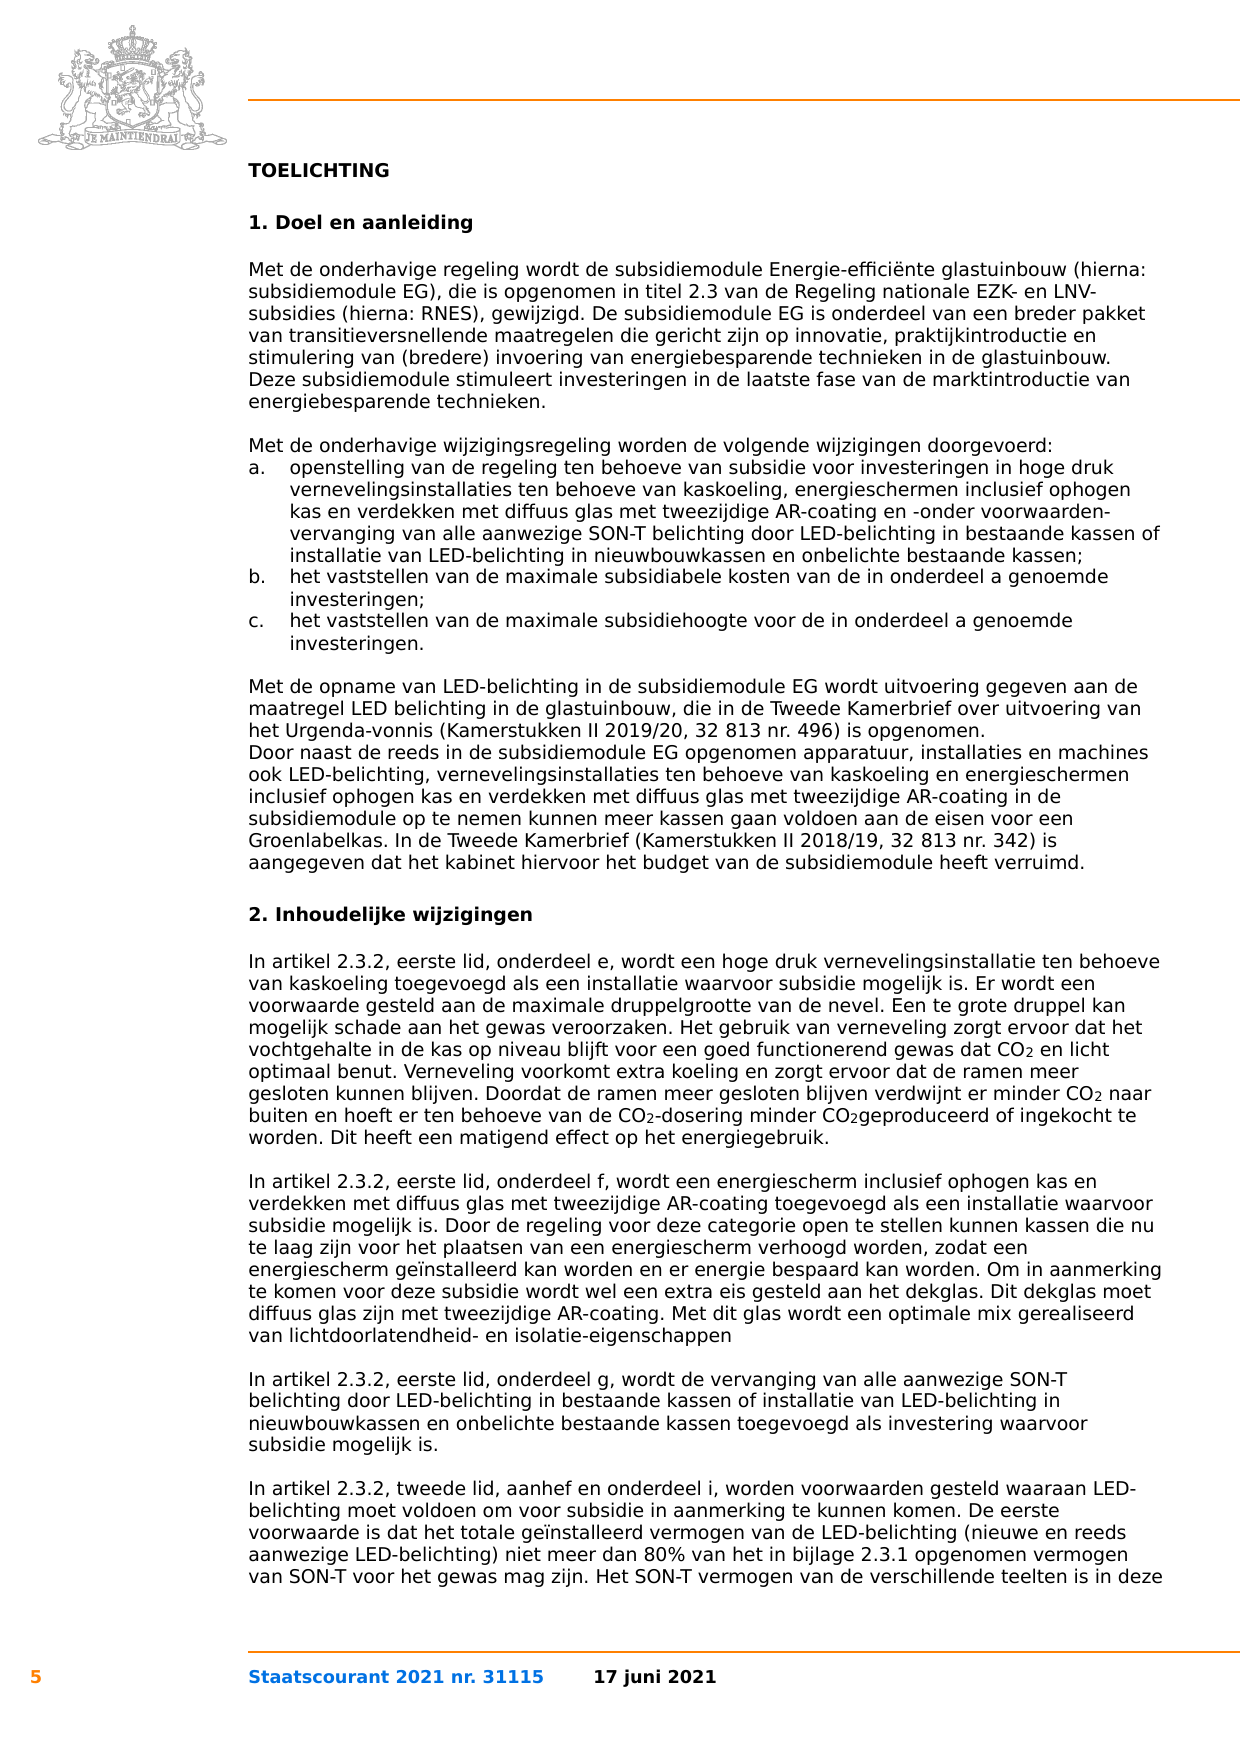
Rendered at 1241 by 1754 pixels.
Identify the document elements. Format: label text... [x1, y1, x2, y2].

subtitle 1. Doel en aanleiding [248, 212, 1163, 234]
text b. het vaststellen van de maximale subsidiabele kosten van de in onderdeel a genoemde investeringen; [248, 566, 1163, 610]
text Met de opname van LED-belichting in de subsidiemodule EG wordt uitvoering gegeven aan de maatregel LED belichting in de glastuinbouw, die in de Tweede Kamerbrief over uitvoering van het Urgenda-vonnis (Kamerstukken II 2019/20, 32 813 nr. 496) is opgenomen. [248, 676, 1163, 742]
text In artikel 2.3.2, eerste lid, onderdeel f, wordt een energiescherm inclusief ophogen kas en verdekken met diffuus glas met tweezijdige AR-coating toegevoegd als een installatie waarvoor subsidie mogelijk is. Door de regeling voor deze categorie open te stellen kunnen kassen die nu te laag zijn voor het plaatsen van een energiescherm verhoogd worden, zodat een energiescherm geïnstalleerd kan worden en er energie bespaard kan worden. Om in aanmerking te komen voor deze subsidie wordt wel een extra eis gesteld aan het dekglas. Dit dekglas moet diffuus glas zijn met tweezijdige AR-coating. Met dit glas wordt een optimale mix gerealiseerd van lichtdoorlatendheid- en isolatie-eigenschappen [248, 1171, 1163, 1347]
text In artikel 2.3.2, eerste lid, onderdeel e, wordt een hoge druk vernevelingsinstallatie ten behoeve van kaskoeling toegevoegd als een installatie waarvoor subsidie mogelijk is. Er wordt een voorwaarde gesteld aan de maximale druppelgrootte van de nevel. Een te grote druppel kan mogelijk schade aan het gewas veroorzaken. Het gebruik van verneveling zorgt ervoor dat het vochtgehalte in de kas op niveau blijft voor een goed functionerend gewas dat CO2 en licht optimaal benut. Verneveling voorkomt extra koeling en zorgt ervoor dat de ramen meer gesloten kunnen blijven. Doordat de ramen meer gesloten blijven verdwijnt er minder CO2 naar buiten en hoeft er ten behoeve van de CO2-dosering minder CO2geproduceerd of ingekocht te worden. Dit heeft een matigend effect op het energiegebruik. [248, 951, 1163, 1149]
text Door naast de reeds in de subsidiemodule EG opgenomen apparatuur, installaties en machines ook LED-belichting, vernevelingsinstallaties ten behoeve van kaskoeling en energieschermen inclusief ophogen kas en verdekken met diffuus glas met tweezijdige AR-coating in de subsidiemodule op te nemen kunnen meer kassen gaan voldoen aan de eisen voor een Groenlabelkas. In de Tweede Kamerbrief (Kamerstukken II 2018/19, 32 813 nr. 342) is aangegeven dat het kabinet hiervoor het budget van de subsidiemodule heeft verruimd. [248, 742, 1163, 874]
subtitle 2. Inhoudelijke wijzigingen [248, 904, 1163, 926]
text In artikel 2.3.2, eerste lid, onderdeel g, wordt de vervanging van alle aanwezige SON-T belichting door LED-belichting in bestaande kassen of installatie van LED-belichting in nieuwbouwkassen en onbelichte bestaande kassen toegevoegd als investering waarvoor subsidie mogelijk is. [248, 1368, 1163, 1456]
text a. openstelling van de regeling ten behoeve van subsidie voor investeringen in hoge druk vernevelingsinstallaties ten behoeve van kaskoeling, energieschermen inclusief ophogen kas en verdekken met diffuus glas met tweezijdige AR-coating en -onder voorwaarden- vervanging van alle aanwezige SON-T belichting door LED-belichting in bestaande kassen of installatie van LED-belichting in nieuwbouwkassen en onbelichte bestaande kassen; [248, 457, 1163, 566]
text Met de onderhavige wijzigingsregeling worden de volgende wijzigingen doorgevoerd: [248, 434, 1163, 457]
text c. het vaststellen van de maximale subsidiehoogte voor de in onderdeel a genoemde investeringen. [248, 610, 1163, 654]
text In artikel 2.3.2, tweede lid, aanhef en onderdeel i, worden voorwaarden gesteld waaraan LED-belichting moet voldoen om voor subsidie in aanmerking te kunnen komen. De eerste voorwaarde is dat het totale geïnstalleerd vermogen van de LED-belichting (nieuwe en reeds aanwezige LED-belichting) niet meer dan 80% van het in bijlage 2.3.1 opgenomen vermogen van SON-T voor het gewas mag zijn. Het SON-T vermogen van de verschillende teelten is in deze [248, 1478, 1163, 1588]
subtitle TOELICHTING [248, 160, 1163, 182]
text Met de onderhavige regeling wordt de subsidiemodule Energie-efficiënte glastuinbouw (hierna: subsidiemodule EG), die is opgenomen in titel 2.3 van de Regeling nationale EZK- en LNV-subsidies (hierna: RNES), gewijzigd. De subsidiemodule EG is onderdeel van een breder pakket van transitieversnellende maatregelen die gericht zijn op innovatie, praktijkintroductie en stimulering van (bredere) invoering van energiebesparende technieken in de glastuinbouw. Deze subsidiemodule stimuleert investeringen in de laatste fase van de marktintroductie van energiebesparende technieken. [248, 259, 1163, 413]
picture [38, 25, 227, 150]
